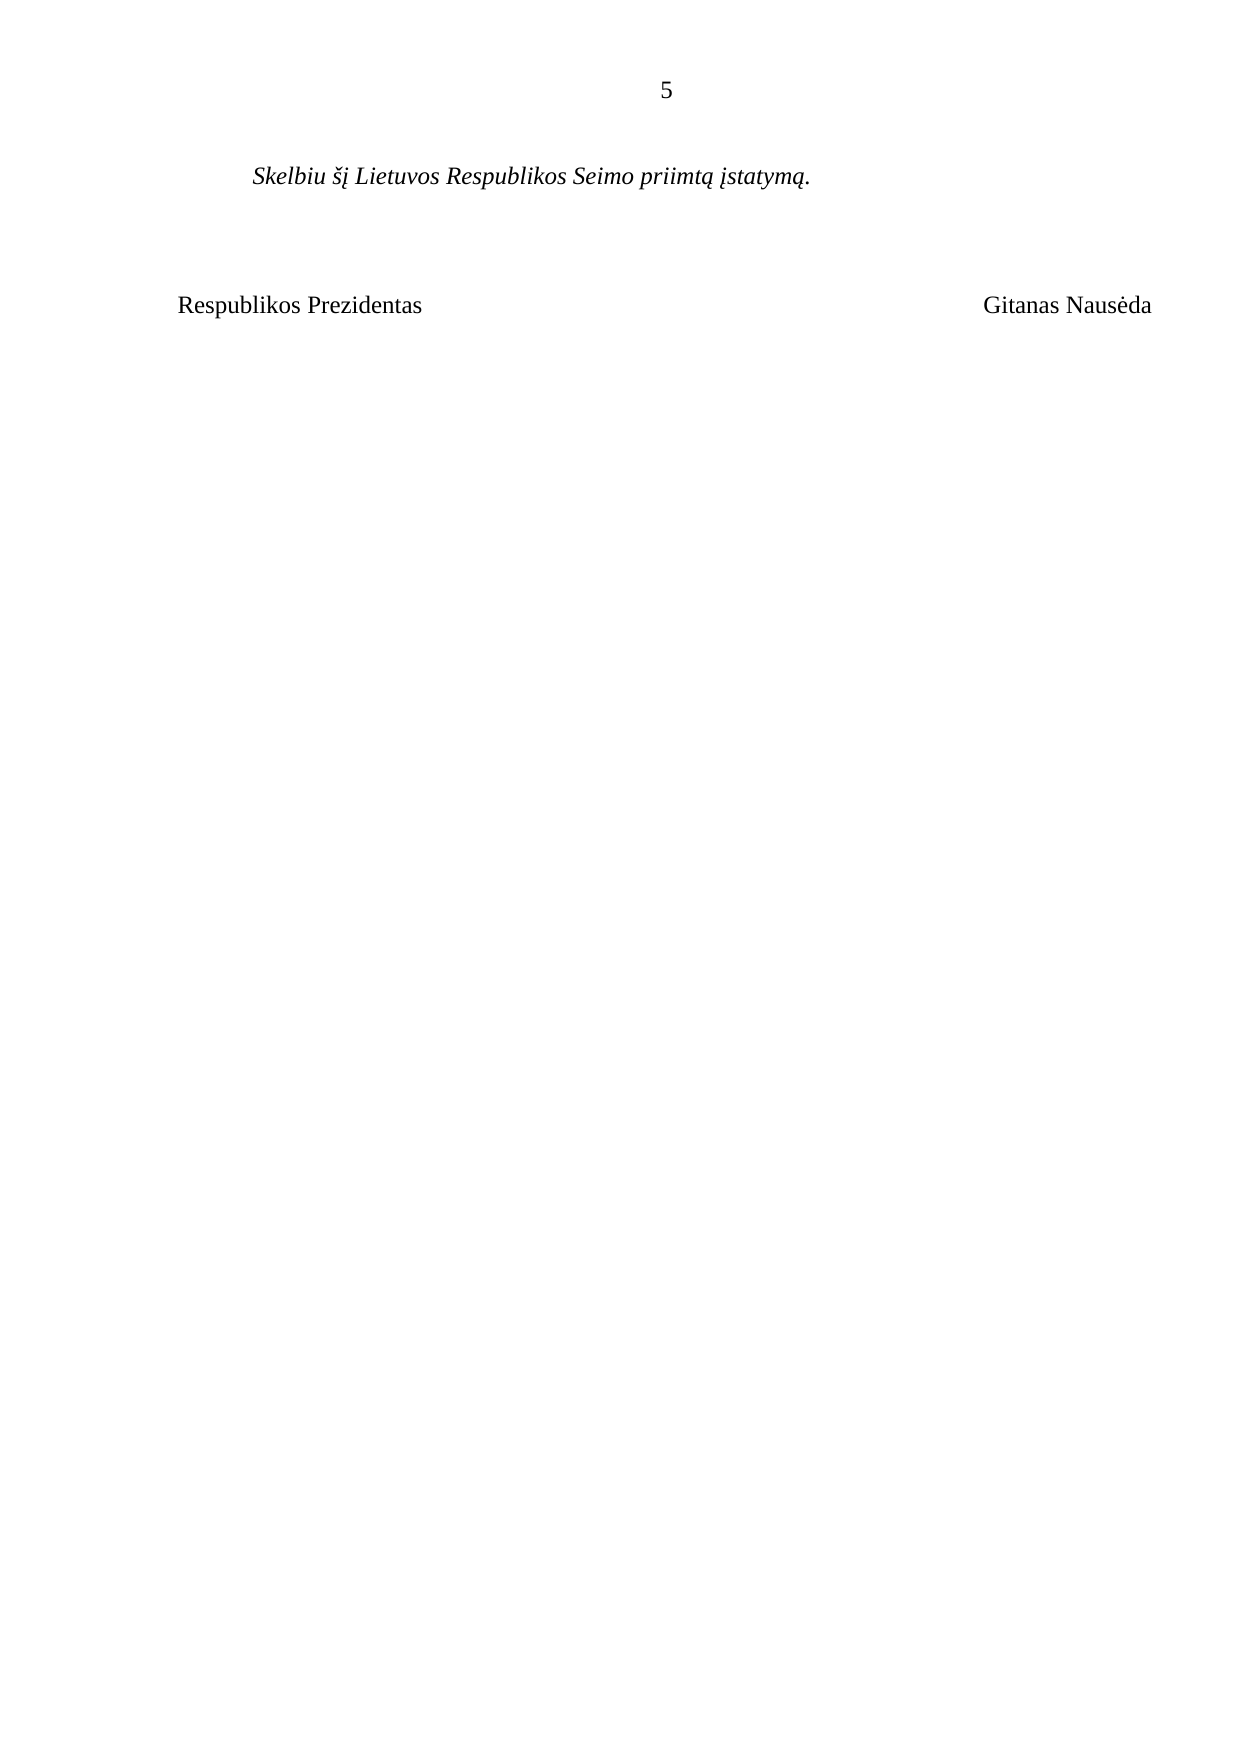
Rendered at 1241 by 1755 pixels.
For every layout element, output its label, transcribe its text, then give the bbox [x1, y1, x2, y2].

text Skelbiu šį Lietuvos Respublikos Seimo priimtą įstatymą. [177, 161, 1152, 190]
text Respublikos Prezidentas Gitanas Nausėda [177, 291, 1152, 319]
